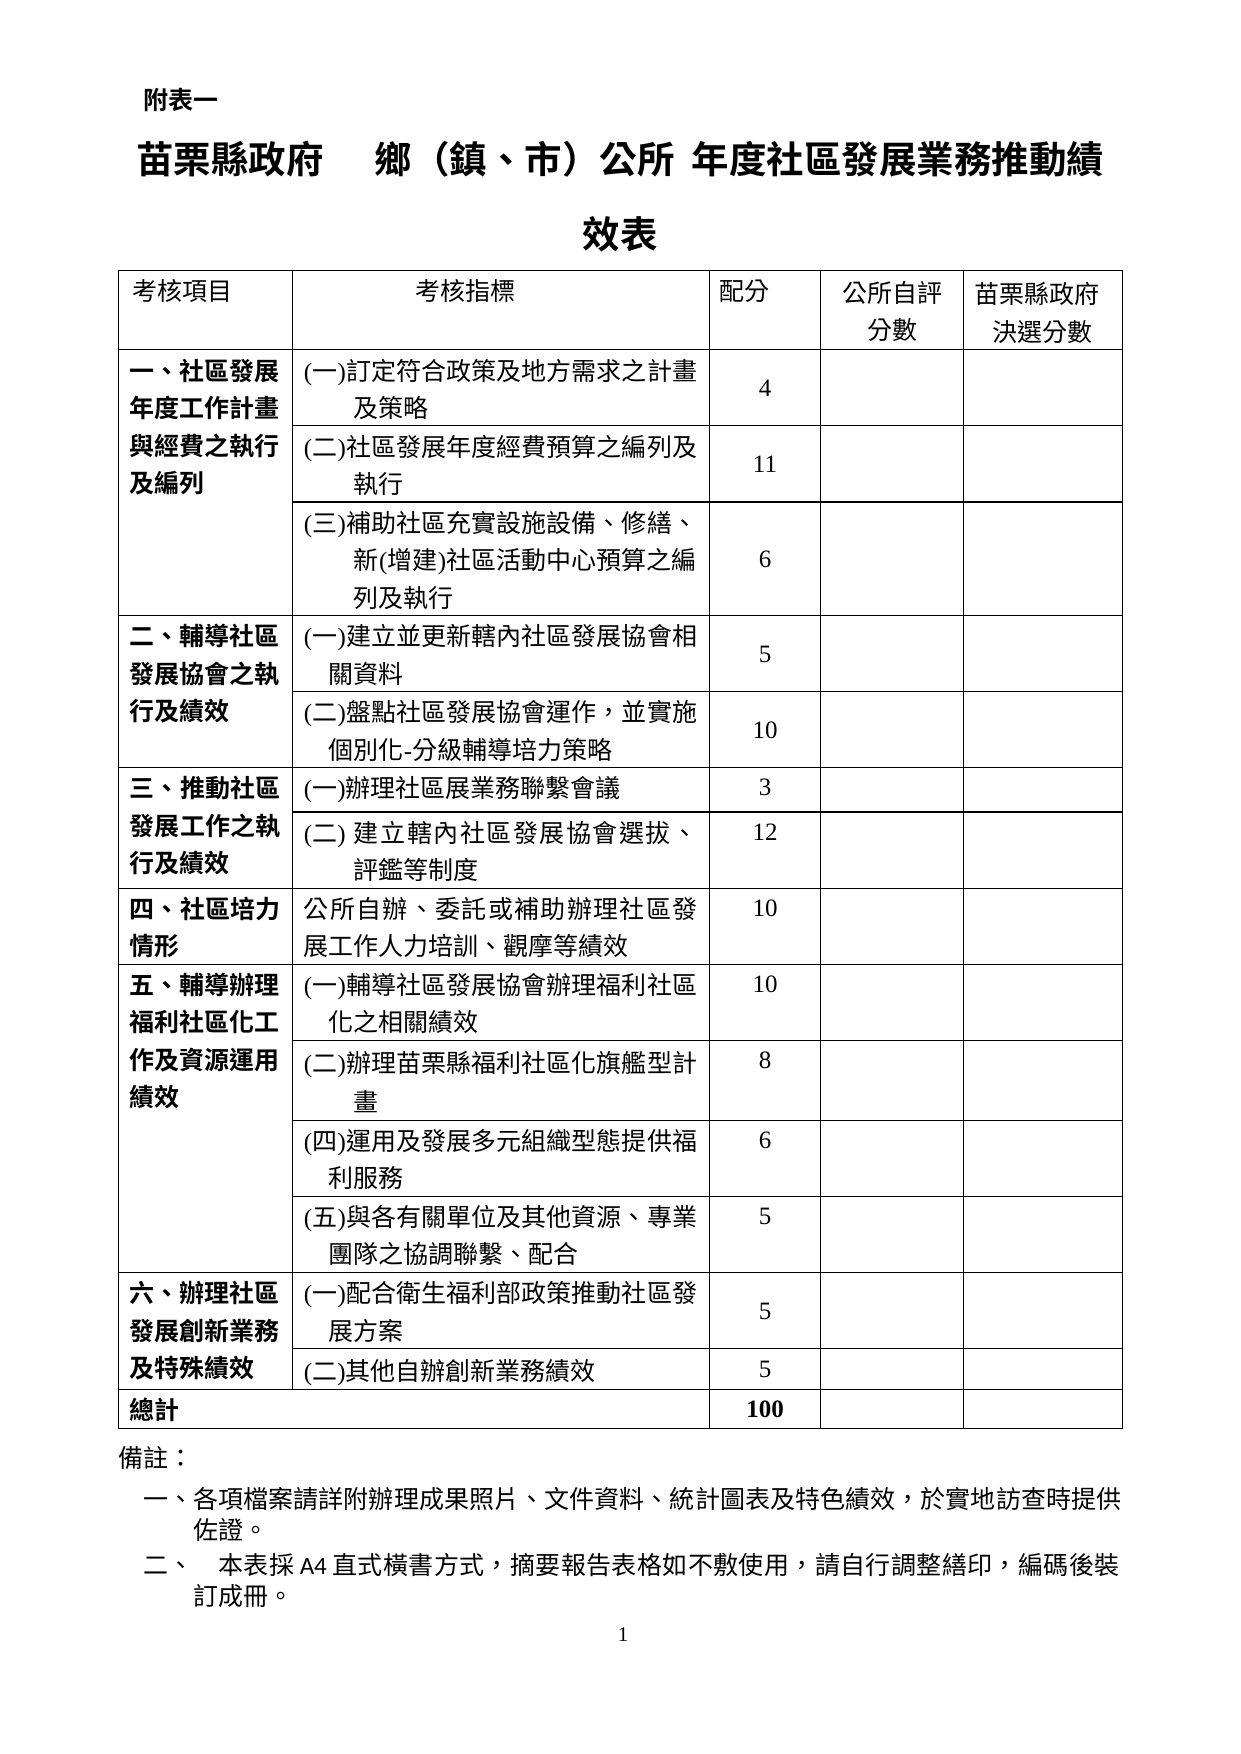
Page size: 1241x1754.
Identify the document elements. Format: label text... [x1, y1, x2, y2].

table_header 公所自評分數 [821, 271, 963, 349]
table_cell (一)配合衛生福利部政策推動社區發展方案 [293, 1273, 709, 1348]
table_cell [964, 1041, 1122, 1120]
table_cell 11 [710, 426, 820, 501]
table_cell 100 [710, 1390, 820, 1428]
table_cell [964, 889, 1122, 963]
table_cell 一、社區發展年度工作計畫與經費之執行及編列 [119, 350, 292, 615]
table_cell 六、辦理社區發展創新業務及特殊績效 [119, 1273, 292, 1389]
table_cell 10 [710, 889, 820, 963]
list 本表採A4直式橫書方式，摘要報告表格如不敷使用，請自行調整繕印，編碼後裝訂成冊。 [143, 1549, 1122, 1612]
table_cell [821, 1121, 963, 1196]
table_cell 5 [710, 1273, 820, 1348]
table_cell [821, 1349, 963, 1389]
table_cell [821, 350, 963, 425]
table_cell (二)辦理苗栗縣福利社區化旗艦型計畫 [293, 1041, 709, 1120]
table_cell [821, 1041, 963, 1120]
table_cell 5 [710, 1197, 820, 1272]
table_cell 6 [710, 1121, 820, 1196]
list 各項檔案請詳附辦理成果照片、文件資料、統計圖表及特色績效，於實地訪查時提供佐證。 [143, 1483, 1122, 1546]
table_cell [821, 616, 963, 691]
table_cell (一)輔導社區發展協會辦理福利社區化之相關績效 [293, 965, 709, 1039]
text 備註： [118, 1436, 1122, 1476]
table_cell (五)與各有關單位及其他資源、專業團隊之協調聯繫、配合 [293, 1197, 709, 1272]
table_cell [964, 1349, 1122, 1389]
table_cell [821, 889, 963, 963]
table_cell [964, 1197, 1122, 1272]
table_cell [821, 426, 963, 501]
table_cell (二)社區發展年度經費預算之編列及執行 [293, 426, 709, 501]
table_cell (二) 建立轄內社區發展協會選拔、評鑑等制度 [293, 813, 709, 887]
table_header 配分 [710, 271, 820, 349]
table_cell 公所自辦、委託或補助辦理社區發展工作人力培訓、觀摩等績效 [293, 889, 709, 963]
table_cell [821, 768, 963, 811]
text 苗栗縣政府 鄉（鎮、市）公所 年度社區發展業務推動績效表 [118, 119, 1122, 269]
table_cell [964, 813, 1122, 887]
table_cell 3 [710, 768, 820, 811]
table_cell [964, 350, 1122, 425]
table_cell [964, 1390, 1122, 1428]
table_cell 總計 [119, 1390, 709, 1428]
table_cell 5 [710, 616, 820, 691]
table_cell (四)運用及發展多元組織型態提供福利服務 [293, 1121, 709, 1196]
table_cell [821, 1197, 963, 1272]
table_cell (二)其他自辦創新業務績效 [293, 1349, 709, 1389]
text 附表一 [143, 81, 226, 117]
table_cell [821, 692, 963, 767]
table_cell [821, 503, 963, 615]
table_cell 6 [710, 503, 820, 615]
table_cell (一)訂定符合政策及地方需求之計畫及策略 [293, 350, 709, 425]
table_cell [964, 965, 1122, 1039]
table_cell [964, 1121, 1122, 1196]
table_cell 四、社區培力情形 [119, 889, 292, 963]
table_cell 5 [710, 1349, 820, 1389]
table_cell 五、輔導辦理福利社區化工作及資源運用績效 [119, 965, 292, 1272]
table_cell (一)辦理社區展業務聯繫會議 [293, 768, 709, 811]
table_cell [821, 813, 963, 887]
table_header 苗栗縣政府 決選分數 [964, 271, 1122, 349]
table_cell (一)建立並更新轄內社區發展協會相關資料 [293, 616, 709, 691]
table_cell 4 [710, 350, 820, 425]
table_cell [964, 768, 1122, 811]
table_cell [964, 426, 1122, 501]
table_cell [964, 616, 1122, 691]
table_cell [964, 503, 1122, 615]
table_header 考核項目 [119, 271, 292, 349]
table_cell 12 [710, 813, 820, 887]
table_cell 8 [710, 1041, 820, 1120]
table_cell [821, 965, 963, 1039]
table_cell (二)盤點社區發展協會運作，並實施個別化-分級輔導培力策略 [293, 692, 709, 767]
table_cell 三、推動社區發展工作之執行及績效 [119, 768, 292, 887]
table_cell [964, 692, 1122, 767]
table_cell [821, 1273, 963, 1348]
table_cell (三)補助社區充實設施設備、修繕、新(增建)社區活動中心預算之編列及執行 [293, 503, 709, 615]
table_cell 二、輔導社區發展協會之執行及績效 [119, 616, 292, 767]
table_cell 10 [710, 692, 820, 767]
table_cell 10 [710, 965, 820, 1039]
table_cell [964, 1273, 1122, 1348]
table_cell [821, 1390, 963, 1428]
table_header 考核指標 [293, 271, 709, 349]
